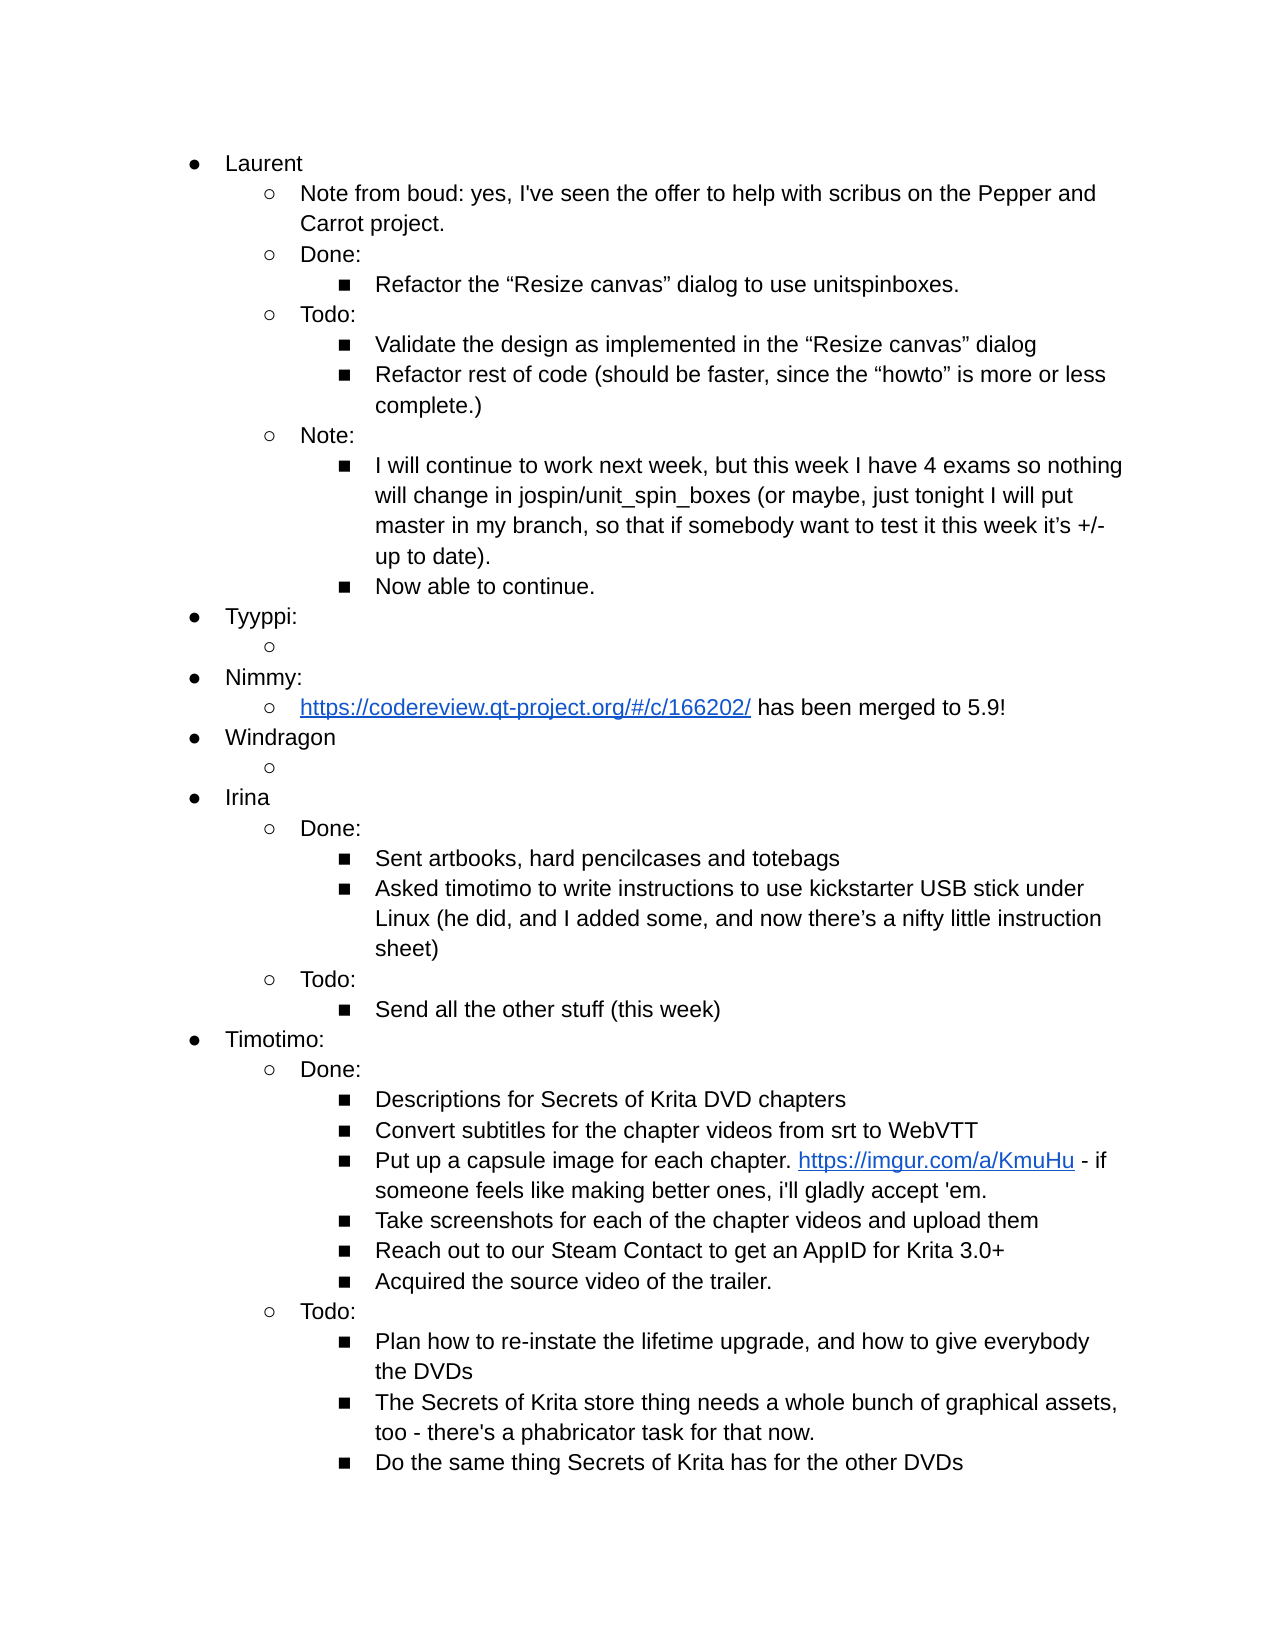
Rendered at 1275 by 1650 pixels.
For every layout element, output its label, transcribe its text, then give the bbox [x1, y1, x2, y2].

list Refactor rest of code (should be faster, since the “howto” is more or less complete.) [337, 361, 1125, 418]
list Validate the design as implemented in the “Resize canvas” dialog [337, 331, 1125, 358]
list Refactor the “Resize canvas” dialog to use unitspinboxes. [337, 271, 1125, 297]
list Todo: [262, 966, 1125, 992]
list Send all the other stuff (this week) [337, 996, 1125, 1022]
list Now able to continue. [337, 573, 1125, 599]
list Reach out to our Steam Contact to get an AppID for Krita 3.0+ [337, 1237, 1125, 1264]
list Timotimo: [187, 1026, 1125, 1052]
list Windragon [187, 724, 1125, 750]
list Note from boud: yes, I've seen the offer to help with scribus on the Pepper and Carrot project. [262, 180, 1125, 237]
list Done: [262, 1056, 1125, 1083]
list Nimmy: [187, 663, 1125, 690]
list Descriptions for Secrets of Krita DVD chapters [337, 1086, 1125, 1113]
list https://codereview.qt-project.org/#/c/166202/ has been merged to 5.9! [262, 694, 1125, 720]
list Todo: [262, 1298, 1125, 1324]
list Irina [187, 784, 1125, 811]
list Do the same thing Secrets of Krita has for the other DVDs [337, 1449, 1125, 1475]
list Tyyppi: [187, 603, 1125, 629]
list The Secrets of Krita store thing needs a whole bunch of graphical assets, too - there's a phabricator task for that now. [337, 1388, 1125, 1445]
list Todo: [262, 301, 1125, 327]
list Note: [262, 422, 1125, 448]
list Plan how to re-instate the lifetime upgrade, and how to give everybody the DVDs [337, 1328, 1125, 1385]
list Asked timotimo to write instructions to use kickstarter USB stick under Linux (he did, and I added some, and now there’s a nifty little instruction sheet) [337, 875, 1125, 962]
list I will continue to work next week, but this week I have 4 exams so nothing will change in jospin/unit_spin_boxes (or maybe, just tonight I will put master in my branch, so that if somebody want to test it this week it’s +/- up to date). [337, 452, 1125, 569]
list Convert subtitles for the chapter videos from srt to WebVTT [337, 1117, 1125, 1143]
list Take screenshots for each of the chapter videos and upload them [337, 1207, 1125, 1234]
list Laurent [187, 150, 1125, 176]
list Acquired the source video of the trailer. [337, 1268, 1125, 1294]
list Done: [262, 814, 1125, 841]
list Done: [262, 241, 1125, 267]
list Sent artbooks, hard pencilcases and totebags [337, 845, 1125, 871]
list Put up a capsule image for each chapter. https://imgur.com/a/KmuHu - if someone feels like making better ones, i'll gladly accept 'em. [337, 1147, 1125, 1203]
